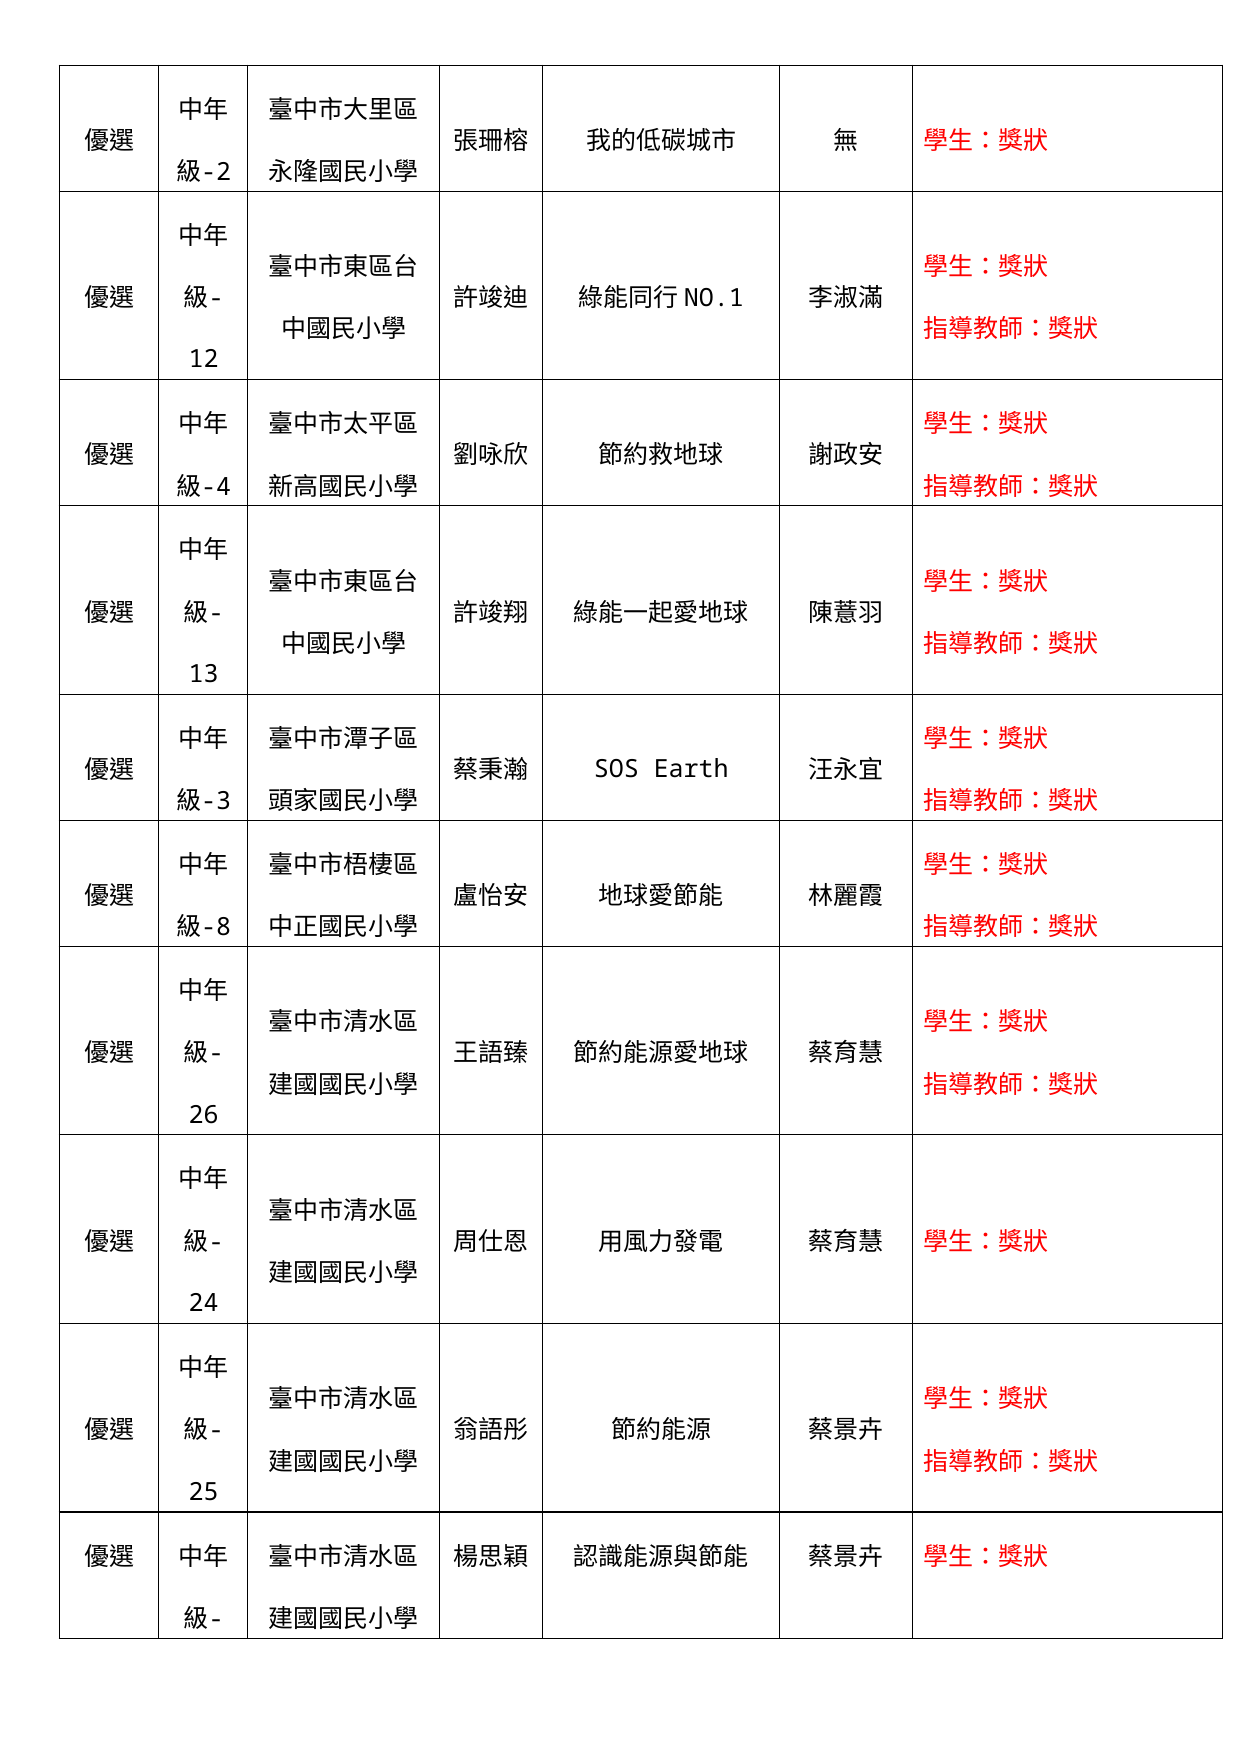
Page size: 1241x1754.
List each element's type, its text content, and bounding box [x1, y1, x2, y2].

table_cell 中年級-25 [159, 1324, 247, 1511]
table_cell 節約能源愛地球 [543, 947, 779, 1134]
table_cell SOS Earth [543, 695, 779, 820]
table_cell 節約能源 [543, 1324, 779, 1511]
table_cell 蔡育慧 [780, 1135, 912, 1323]
table_cell 許竣迪 [440, 192, 542, 379]
table_cell 周仕恩 [440, 1135, 542, 1323]
table_cell 臺中市大里區永隆國民小學 [248, 66, 439, 191]
table_cell 學生：獎狀 [913, 1513, 1222, 1637]
table_cell 學生：獎狀 指導教師：獎狀 [913, 380, 1222, 505]
table_cell 陳薏羽 [780, 506, 912, 694]
table_cell 臺中市東區台中國民小學 [248, 192, 439, 379]
table_cell 用風力發電 [543, 1135, 779, 1323]
table_cell 中年級-13 [159, 506, 247, 694]
table_cell 王語臻 [440, 947, 542, 1134]
table_cell 楊思穎 [440, 1513, 542, 1637]
table_cell 劉咏欣 [440, 380, 542, 505]
table_cell 我的低碳城市 [543, 66, 779, 191]
table_cell 優選 [60, 1135, 158, 1323]
table_cell 張珊榕 [440, 66, 542, 191]
table_cell 汪永宜 [780, 695, 912, 820]
table_cell 中年級-26 [159, 947, 247, 1134]
table_cell 學生：獎狀 指導教師：獎狀 [913, 506, 1222, 694]
table_cell 優選 [60, 1324, 158, 1511]
table_cell 臺中市清水區建國國民小學 [248, 1324, 439, 1511]
table_cell 蔡景卉 [780, 1513, 912, 1637]
table_cell 綠能同行NO.1 [543, 192, 779, 379]
table_cell 臺中市清水區建國國民小學 [248, 947, 439, 1134]
table_cell 謝政安 [780, 380, 912, 505]
table_cell 中年級-2 [159, 66, 247, 191]
table_cell 蔡育慧 [780, 947, 912, 1134]
table_cell 地球愛節能 [543, 821, 779, 946]
table_cell 蔡秉瀚 [440, 695, 542, 820]
table_cell 學生：獎狀 指導教師：獎狀 [913, 821, 1222, 946]
table_cell 學生：獎狀 指導教師：獎狀 [913, 695, 1222, 820]
table_cell 無 [780, 66, 912, 191]
table_cell 林麗霞 [780, 821, 912, 946]
table_cell 李淑滿 [780, 192, 912, 379]
table_cell 優選 [60, 1513, 158, 1637]
table_cell 臺中市清水區建國國民小學 [248, 1135, 439, 1323]
table_cell 優選 [60, 66, 158, 191]
table_cell 臺中市清水區建國國民小學 [248, 1513, 439, 1637]
table_cell 中年級-24 [159, 1135, 247, 1323]
table_cell 節約救地球 [543, 380, 779, 505]
table_cell 學生：獎狀 [913, 66, 1222, 191]
table_cell 認識能源與節能 [543, 1513, 779, 1637]
table_cell 盧怡安 [440, 821, 542, 946]
table_cell 優選 [60, 380, 158, 505]
table_cell 學生：獎狀 指導教師：獎狀 [913, 947, 1222, 1134]
table_cell 優選 [60, 821, 158, 946]
table_cell 學生：獎狀 指導教師：獎狀 [913, 1324, 1222, 1511]
table_cell 翁語彤 [440, 1324, 542, 1511]
table_cell 中年級- [159, 1513, 247, 1637]
table_cell 臺中市潭子區頭家國民小學 [248, 695, 439, 820]
table_cell 學生：獎狀 [913, 1135, 1222, 1323]
table_cell 綠能一起愛地球 [543, 506, 779, 694]
table_cell 蔡景卉 [780, 1324, 912, 1511]
table_cell 中年級-12 [159, 192, 247, 379]
table_cell 優選 [60, 192, 158, 379]
table_cell 中年級-4 [159, 380, 247, 505]
table_cell 中年級-3 [159, 695, 247, 820]
table_cell 優選 [60, 947, 158, 1134]
table_cell 許竣翔 [440, 506, 542, 694]
table_cell 臺中市太平區新高國民小學 [248, 380, 439, 505]
table_cell 臺中市梧棲區中正國民小學 [248, 821, 439, 946]
table_cell 學生：獎狀 指導教師：獎狀 [913, 192, 1222, 379]
table_cell 臺中市東區台中國民小學 [248, 506, 439, 694]
table_cell 優選 [60, 506, 158, 694]
table_cell 中年級-8 [159, 821, 247, 946]
table_cell 優選 [60, 695, 158, 820]
